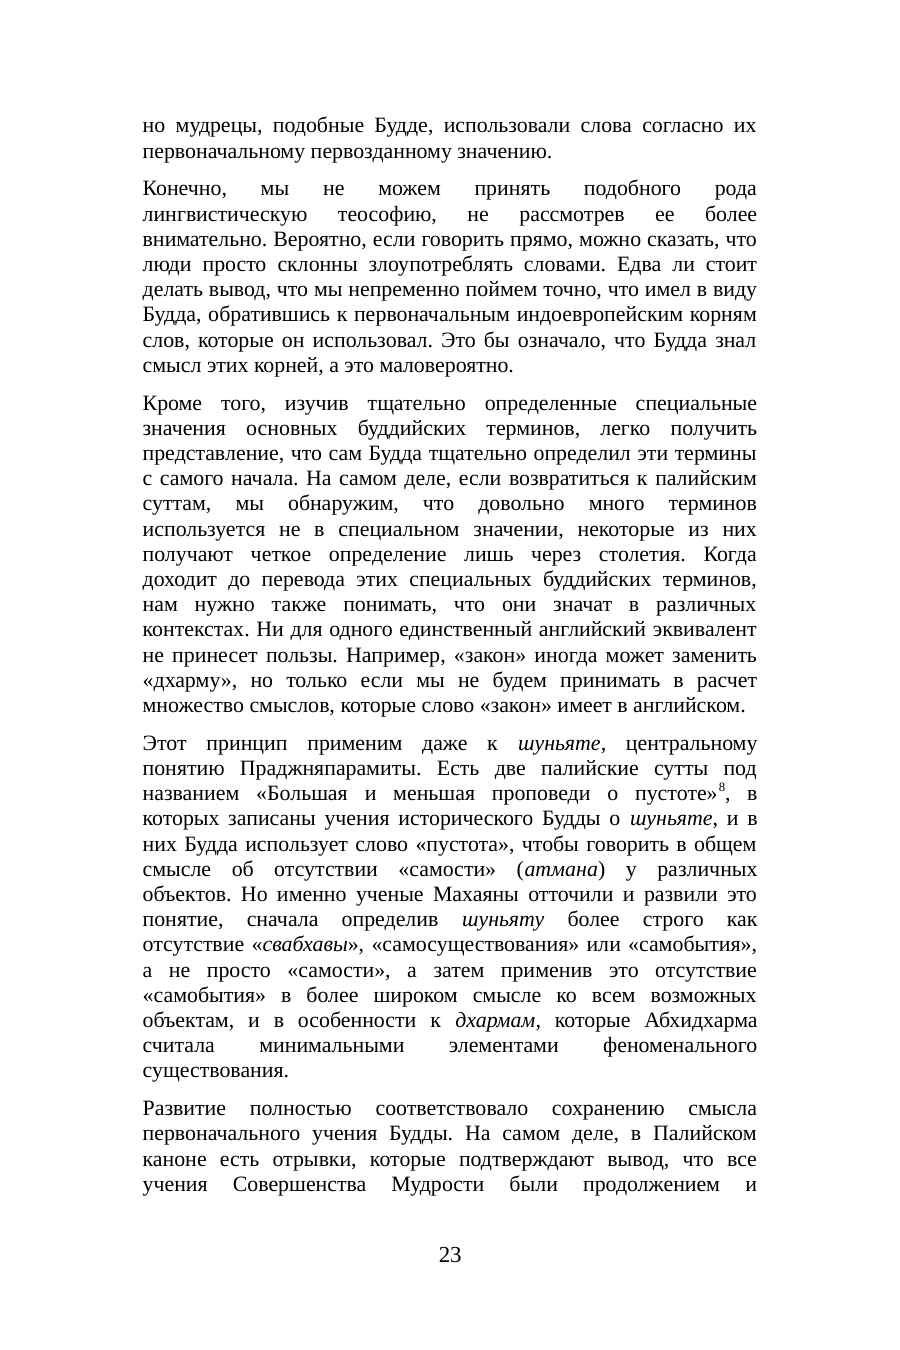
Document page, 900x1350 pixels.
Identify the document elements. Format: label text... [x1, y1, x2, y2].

text Кроме того, изучив тщательно определенные специальные значения основных буддийских терминов, легко получить представление, что сам Будда тщательно определил эти термины с самого начала. На самом деле, если возвратиться к палийским суттам, мы обнаружим, что довольно много терминов используется не в специальном значении, некоторые из них получают четкое определение лишь через столетия. Когда доходит до перевода этих специальных буддийских терминов, нам нужно также понимать, что они значат в различных контекстах. Ни для одного единственный английский эквивалент не принесет пользы. Например, «закон» иногда может заменить «дхарму», но только если мы не будем принимать в расчет множество смыслов, которые слово «закон» имеет в английском. [142, 389, 757, 717]
text Развитие полностью соответствовало сохранению смысла первоначального учения Будды. На самом деле, в Палийском каноне есть отрывки, которые подтверждают вывод, что все учения Совершенства Мудрости были продолжением и [142, 1095, 757, 1196]
text Конечно, мы не можем принять подобного рода лингвистическую теософию, не рассмотрев ее более внимательно. Вероятно, если говорить прямо, можно сказать, что люди просто склонны злоупотреблять словами. Едва ли стоит делать вывод, что мы непременно поймем точно, что имел в виду Будда, обратившись к первоначальным индоевропейским корням слов, которые он использовал. Это бы означало, что Будда знал смысл этих корней, а это маловероятно. [142, 175, 757, 377]
text Этот принцип применим даже к шуньяте, центральному понятию Праджняпарамиты. Есть две палийские сутты под названием «Большая и меньшая проповеди о пустоте»8, в которых записаны учения исторического Будды о шуньяте, и в них Будда использует слово «пустота», чтобы говорить в общем смысле об отсутствии «самости» (атмана) у различных объектов. Но именно ученые Махаяны отточили и развили это понятие, сначала определив шуньяту более строго как отсутствие «свабхавы», «самосуществования» или «самобытия», а не просто «самости», а затем применив это отсутствие «самобытия» в более широком смысле ко всем возможных объектам, и в особенности к дхармам, которые Абхидхарма считала минимальными элементами феноменального существования. [142, 730, 757, 1083]
text но мудрецы, подобные Будде, использовали слова согласно их первоначальному первозданному значению. [142, 112, 757, 163]
